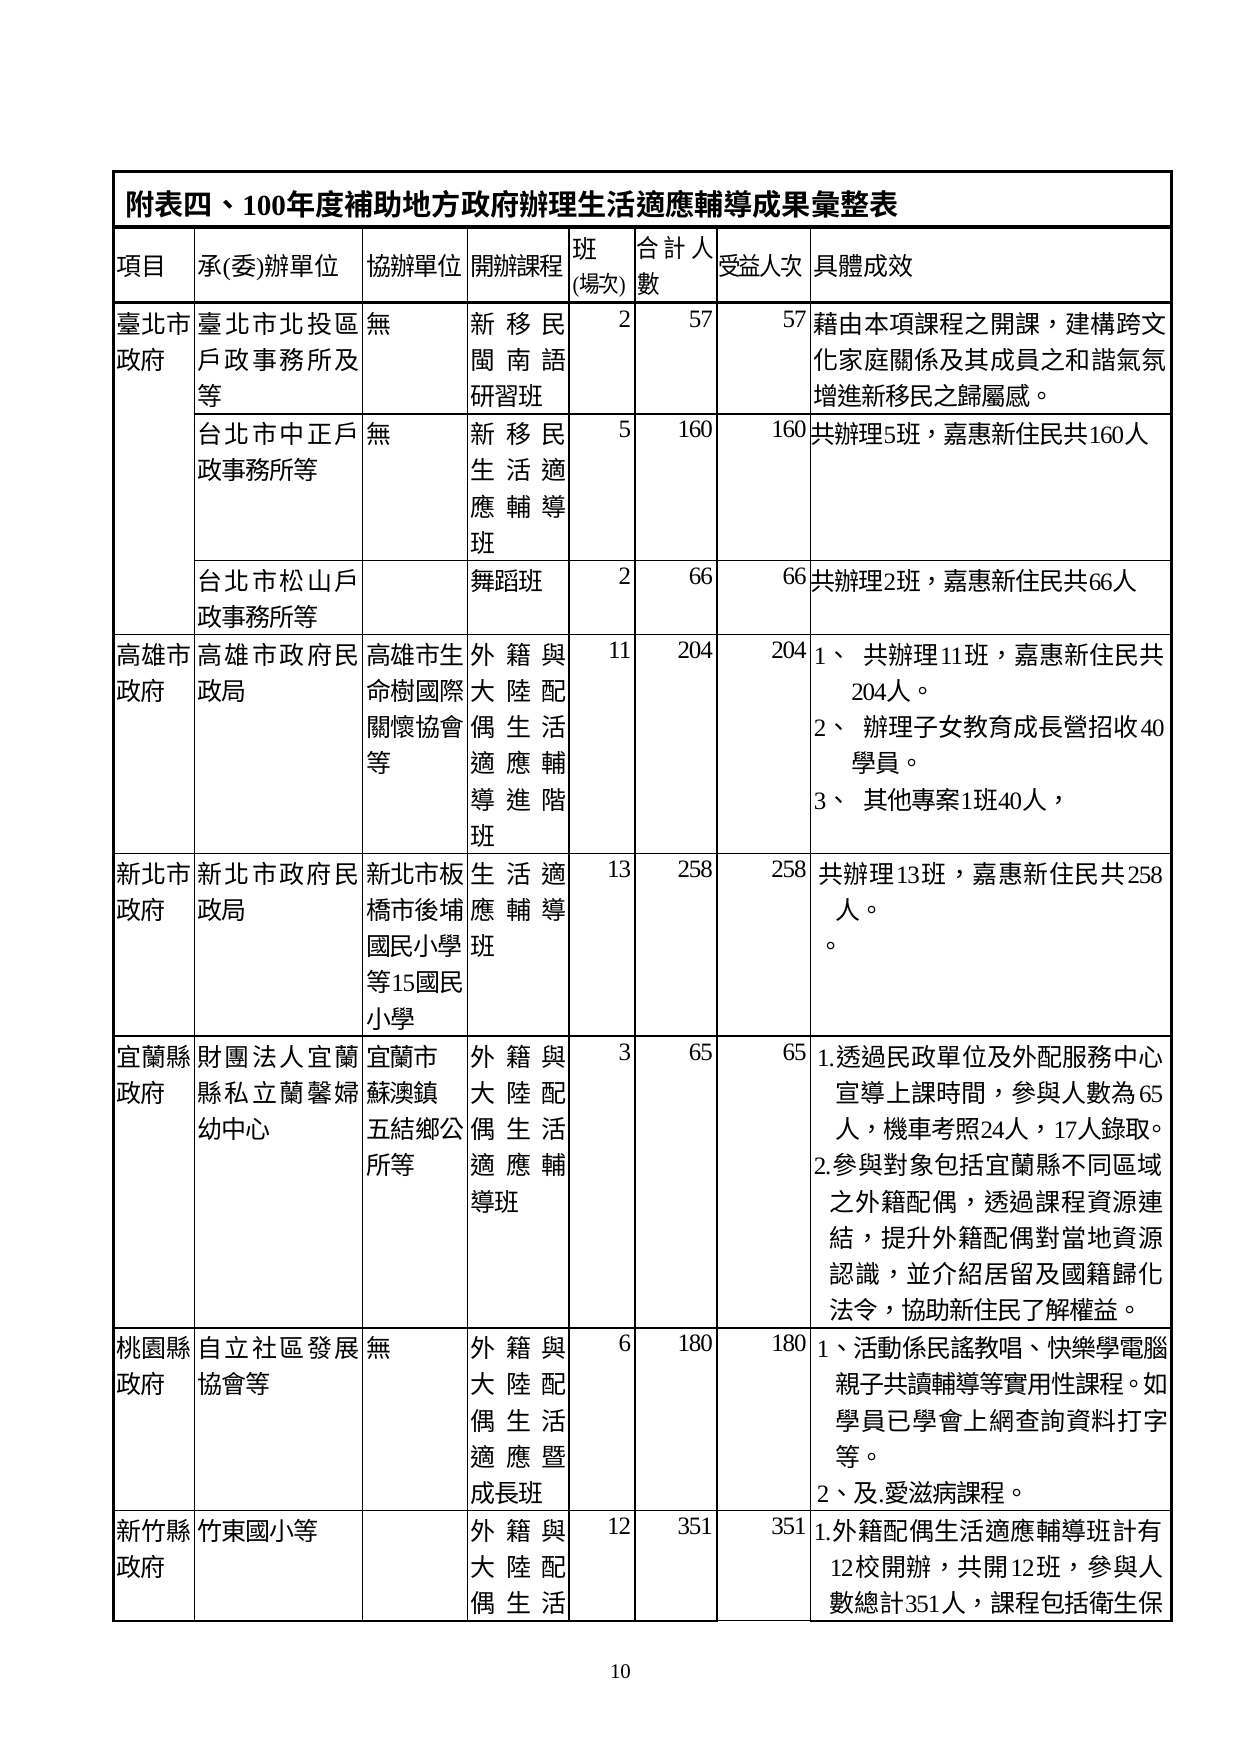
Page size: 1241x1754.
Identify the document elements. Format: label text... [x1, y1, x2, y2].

table_cell 無 [363, 304, 467, 413]
table_cell 協辦單位 [363, 229, 467, 301]
table_cell 1.透過民政單位及外配服務中心宣導上課時間，參與人數為65人，機車考照24人，17人錄取。 2.參與對象包括宜蘭縣不同區域之外籍配偶，透過課程資源連結，提升外籍配偶對當地資源認識，並介紹居留及國籍歸化法令，協助新住民了解權益。 [811, 1037, 1170, 1327]
table_cell 66 [636, 561, 716, 633]
table_cell 5 [570, 415, 634, 559]
table_cell 160 [718, 415, 810, 559]
table_cell 204 [636, 635, 716, 853]
table_cell 3 [570, 1037, 634, 1327]
table_cell 2 [570, 304, 634, 413]
table_cell 12 [570, 1511, 634, 1620]
table_cell 財團法人宜蘭縣私立蘭馨婦幼中心 [195, 1037, 362, 1327]
table_cell 351 [636, 1511, 716, 1620]
table_cell [115, 413, 194, 559]
table_cell [115, 560, 194, 633]
table_cell 宜蘭市 蘇澳鎮 五結鄉公所等 [363, 1037, 467, 1327]
table_cell 351 [718, 1511, 810, 1620]
table_cell 新北市板橋市後埔國民小學 等15國民小學 [363, 854, 467, 1035]
table_cell 竹東國小等 [195, 1511, 362, 1620]
table_cell 1、活動係民謠教唱、快樂學電腦親子共讀輔導等實用性課程。如學員已學會上網查詢資料打字等。 2、及.愛滋病課程。 [811, 1329, 1170, 1510]
table_cell 65 [718, 1037, 810, 1327]
table_cell 新北市政府 [115, 854, 194, 1035]
table_cell 宜蘭縣政府 [115, 1037, 194, 1327]
table_cell 新竹縣政府 [115, 1511, 194, 1620]
table_cell 舞蹈班 [468, 561, 568, 633]
table_cell 無 [363, 1329, 467, 1510]
table_cell 臺北市政府 [115, 304, 194, 413]
table_cell 1.外籍配偶生活適應輔導班計有12校開辦，共開12班，參與人數總計351人，課程包括衛生保 [811, 1511, 1170, 1620]
table_cell [363, 561, 467, 633]
table_cell 66 [718, 561, 810, 633]
table_cell 新北市政府民政局 [195, 854, 362, 1035]
table_cell 班 (場次) [570, 229, 634, 301]
table_cell 外籍與大陸配偶生活 [468, 1511, 568, 1620]
table_cell 開辦課程 [468, 229, 568, 301]
table_cell 180 [718, 1329, 810, 1510]
table_cell 6 [570, 1329, 634, 1510]
table_cell 自立社區發展協會等 [195, 1329, 362, 1510]
table_cell [363, 1511, 467, 1620]
table_cell 共辦理2班，嘉惠新住民共66人 [811, 561, 1170, 633]
table_cell 合計人數 [636, 229, 716, 301]
table_cell 共辦理13班，嘉惠新住民共258人。 。 [811, 854, 1170, 1035]
table_cell 258 [718, 854, 810, 1035]
table_cell 204 [718, 635, 810, 853]
table_cell 共辦理11班，嘉惠新住民共204人。 辦理子女教育成長營招收40學員。 其他專案1班40人， [811, 635, 1170, 853]
table_cell 受益人次 [718, 229, 810, 301]
table_cell 共辦理5班，嘉惠新住民共160人 [811, 415, 1170, 559]
table_cell 高雄市政府民政局 [195, 635, 362, 853]
table_cell 新移民生活適應輔導班 [468, 415, 568, 559]
table_cell 57 [636, 304, 716, 413]
table_header 附表四、100年度補助地方政府辦理生活適應輔導成果彙整表 [115, 173, 1170, 225]
table_cell 57 [718, 304, 810, 413]
table_cell 新移民閩南語研習班 [468, 304, 568, 413]
table_cell 台北市松山戶政事務所等 [195, 561, 362, 633]
table_cell 臺北市北投區戶政事務所及等 [195, 304, 362, 413]
table_cell 承(委)辦單位 [195, 229, 362, 301]
table_cell 高雄市政府 [115, 635, 194, 853]
table_cell 項目 [115, 229, 194, 301]
table_cell 台北市中正戶政事務所等 [195, 415, 362, 559]
table_cell 桃園縣政府 [115, 1329, 194, 1510]
table_cell 180 [636, 1329, 716, 1510]
table_cell 具體成效 [811, 229, 1170, 301]
table_cell 高雄市生命樹國際關懷協會等 [363, 635, 467, 853]
table_cell 2 [570, 561, 634, 633]
table_cell 160 [636, 415, 716, 559]
table_cell 外籍與大陸配偶生活適應暨成長班 [468, 1329, 568, 1510]
table_cell 外籍與大陸配偶生活適應輔導班 [468, 1037, 568, 1327]
table_cell 無 [363, 415, 467, 559]
table_cell 外籍與大陸配偶生活適應輔導進階班 [468, 635, 568, 853]
table_cell 11 [570, 635, 634, 853]
table_cell 13 [570, 854, 634, 1035]
table_cell 65 [636, 1037, 716, 1327]
table_cell 生活適應輔導班 [468, 854, 568, 1035]
table_cell 藉由本項課程之開課，建構跨文化家庭關係及其成員之和諧氣氛增進新移民之歸屬感。 [811, 304, 1170, 413]
table_cell 258 [636, 854, 716, 1035]
